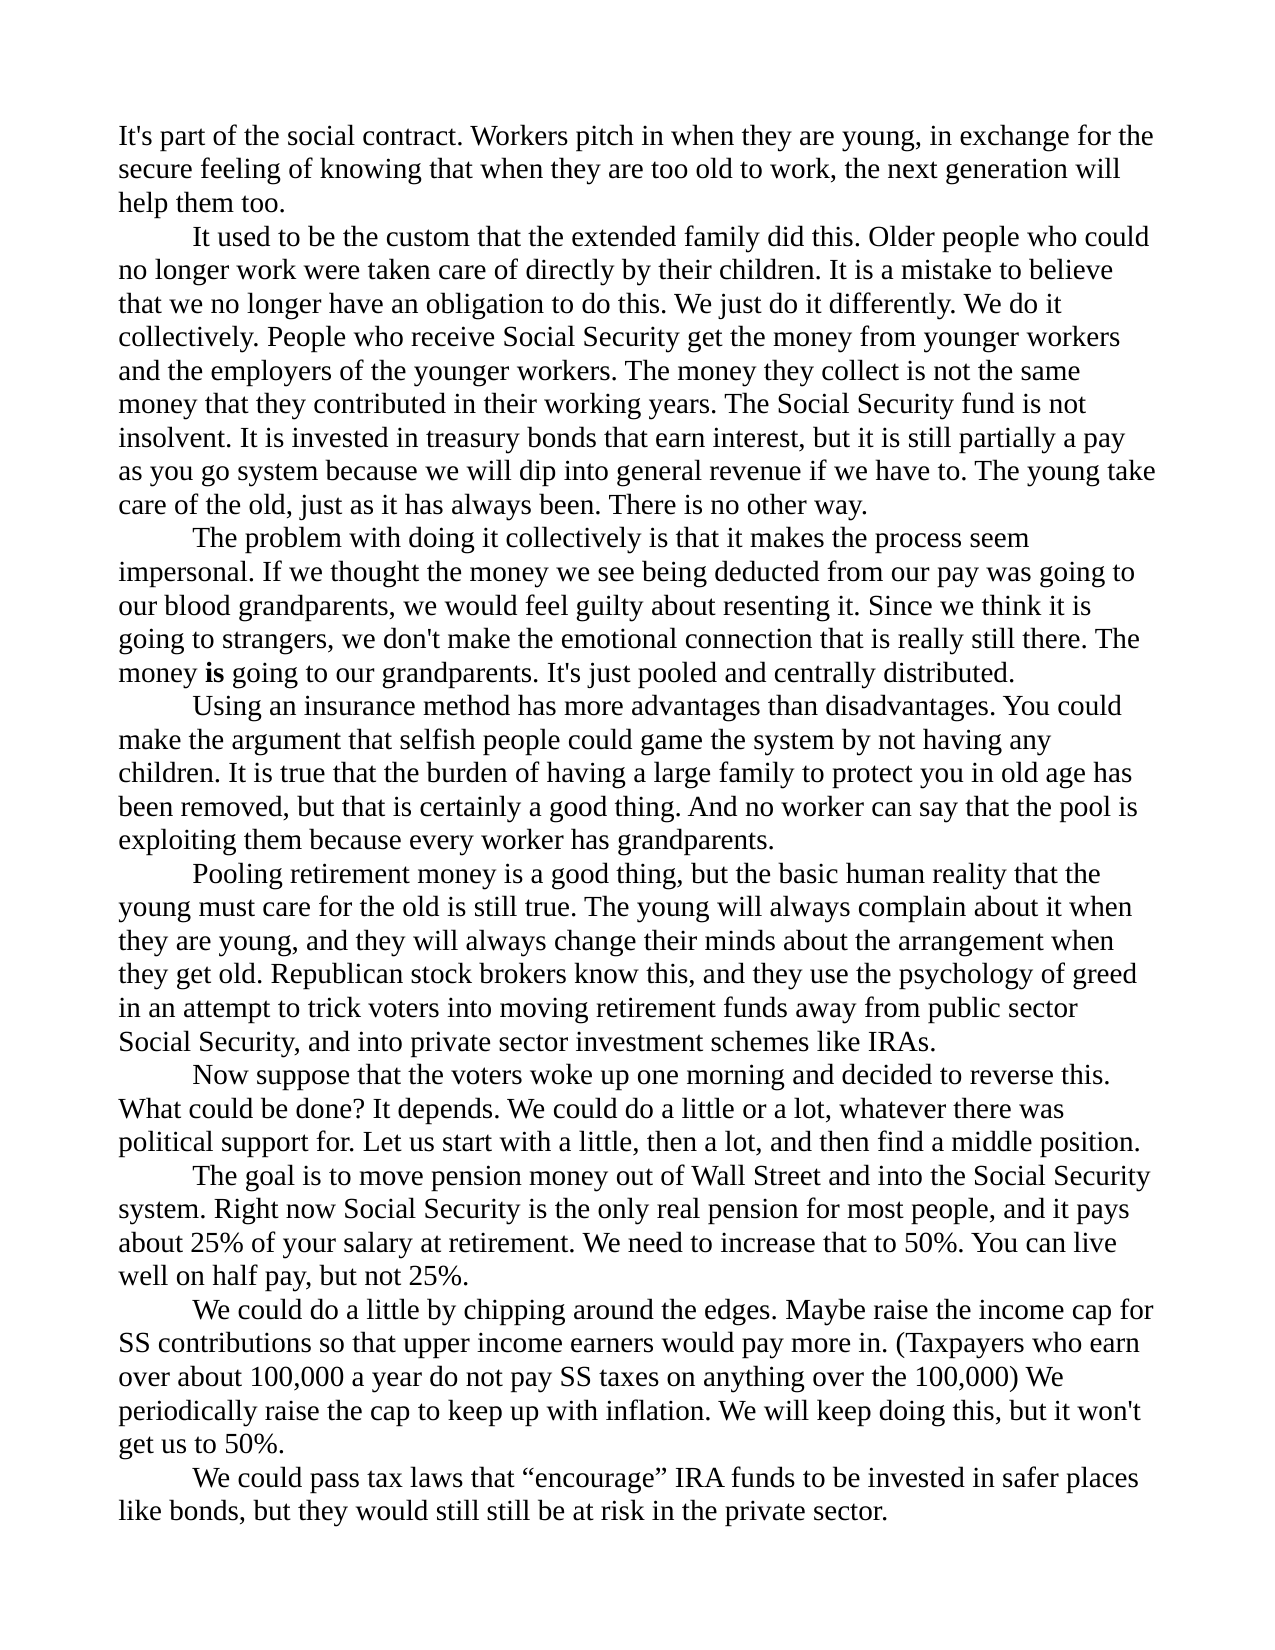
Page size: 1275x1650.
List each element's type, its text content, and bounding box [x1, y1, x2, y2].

text The goal is to move pension money out of Wall Street and into the Social Security system. Right now Social Security is the only real pension for most people, and it pays about 25% of your salary at retirement. We need to increase that to 50%. You can live well on half pay, but not 25%. [118, 1158, 1157, 1292]
text Now suppose that the voters woke up one morning and decided to reverse this. What could be done? It depends. We could do a little or a lot, whatever there was political support for. Let us start with a little, then a lot, and then find a middle position. [118, 1057, 1157, 1158]
text It used to be the custom that the extended family did this. Older people who could no longer work were taken care of directly by their children. It is a mistake to believe that we no longer have an obligation to do this. We just do it differently. We do it collectively. People who receive Social Security get the money from younger workers and the employers of the younger workers. The money they collect is not the same money that they contributed in their working years. The Social Security fund is not insolvent. It is invested in treasury bonds that earn interest, but it is still partially a pay as you go system because we will dip into general revenue if we have to. The young take care of the old, just as it has always been. There is no other way. [118, 219, 1157, 521]
text Pooling retirement money is a good thing, but the basic human reality that the young must care for the old is still true. The young will always complain about it when they are young, and they will always change their minds about the arrangement when they get old. Republican stock brokers know this, and they use the psychology of greed in an attempt to trick voters into moving retirement funds away from public sector Social Security, and into private sector investment schemes like IRAs. [118, 856, 1157, 1057]
text Using an insurance method has more advantages than disadvantages. You could make the argument that selfish people could game the system by not having any children. It is true that the burden of having a large family to protect you in old age has been removed, but that is certainly a good thing. And no worker can say that the pool is exploiting them because every worker has grandparents. [118, 688, 1157, 856]
text The problem with doing it collectively is that it makes the process seem impersonal. If we thought the money we see being deducted from our pay was going to our blood grandparents, we would feel guilty about resenting it. Since we think it is going to strangers, we don't make the emotional connection that is really still there. The money is going to our grandparents. It's just pooled and centrally distributed. [118, 521, 1157, 688]
text We could pass tax laws that “encourage” IRA funds to be invested in safer places like bonds, but they would still still be at risk in the private sector. [118, 1460, 1157, 1527]
text We could do a little by chipping around the edges. Maybe raise the income cap for SS contributions so that upper income earners would pay more in. (Taxpayers who earn over about 100,000 a year do not pay SS taxes on anything over the 100,000) We periodically raise the cap to keep up with inflation. We will keep doing this, but it won't get us to 50%. [118, 1292, 1157, 1460]
text It's part of the social contract. Workers pitch in when they are young, in exchange for the secure feeling of knowing that when they are too old to work, the next generation will help them too. [118, 118, 1157, 219]
